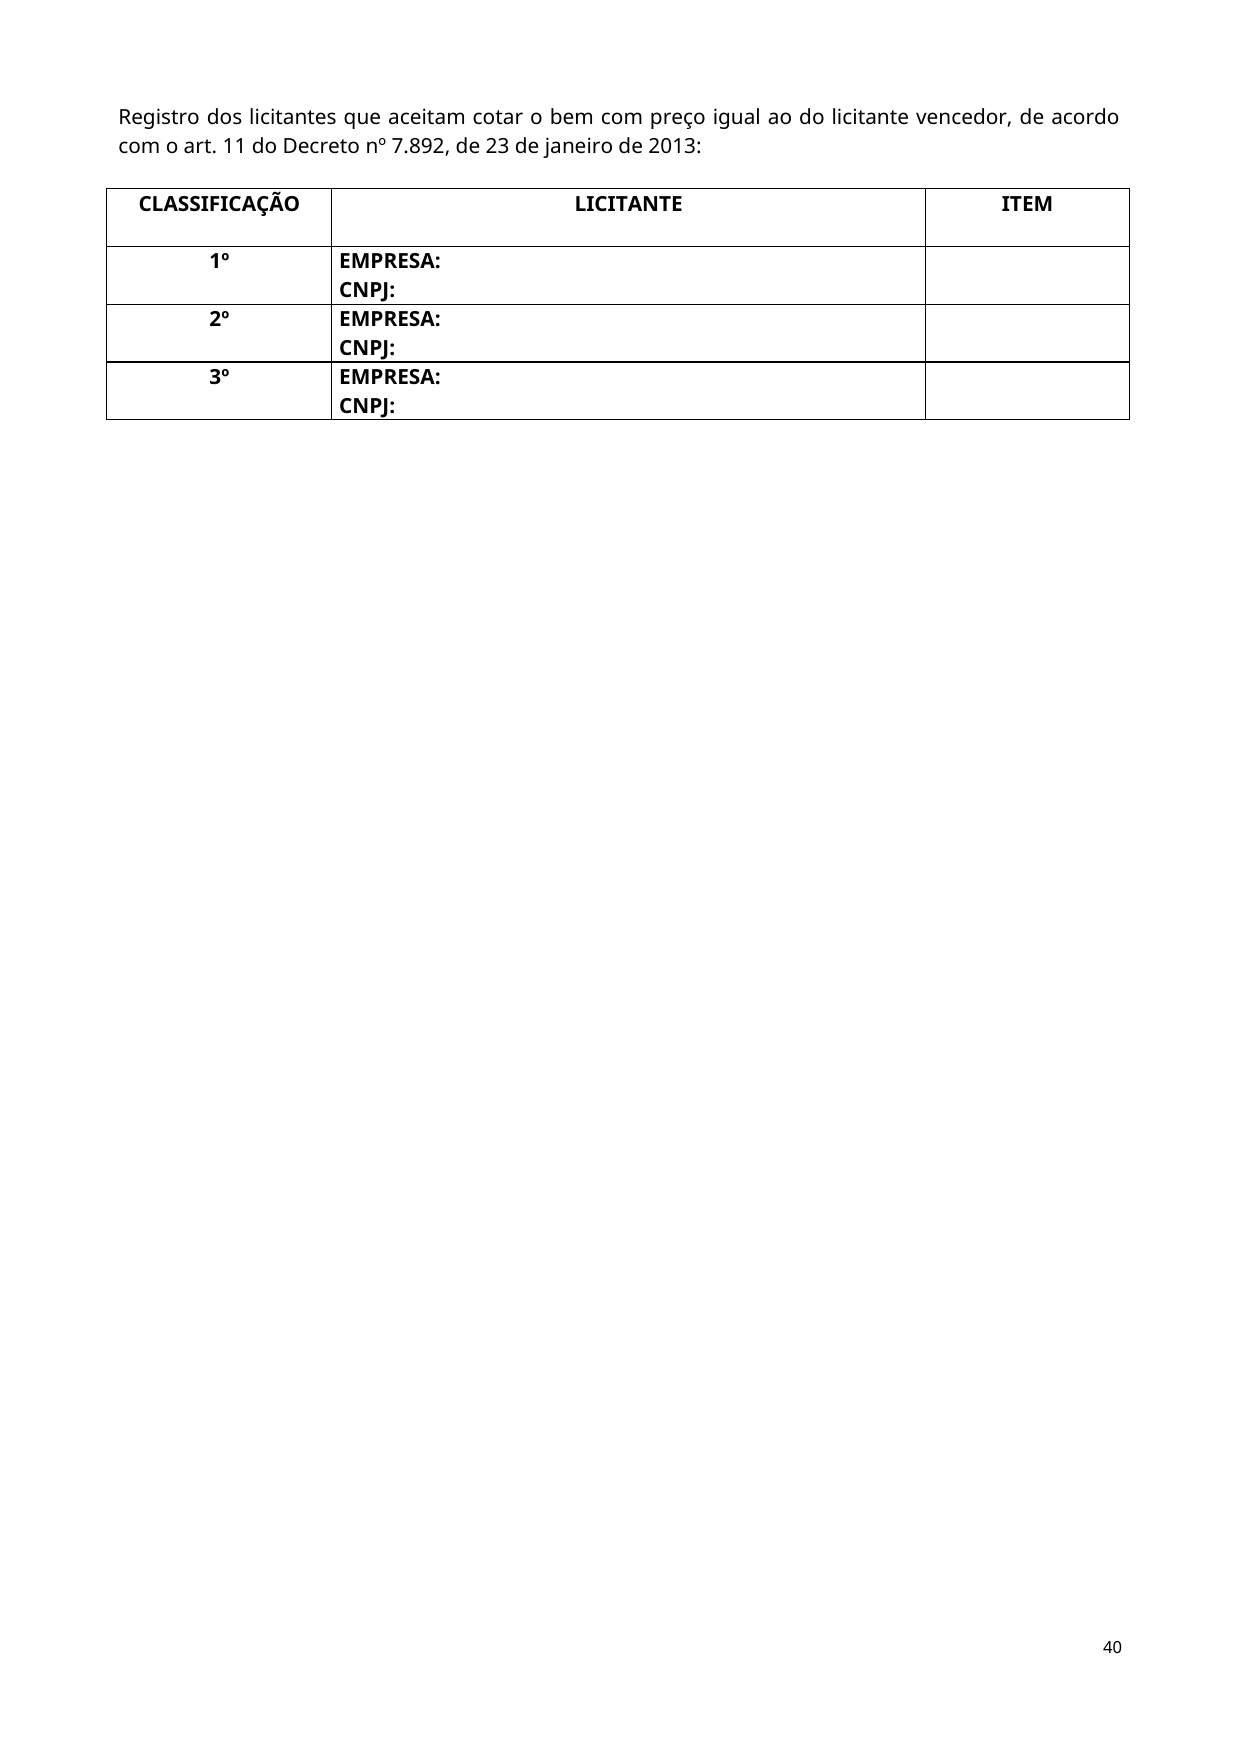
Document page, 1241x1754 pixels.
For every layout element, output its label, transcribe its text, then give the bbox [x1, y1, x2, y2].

table_cell EMPRESA: CNPJ: [332, 305, 925, 361]
table_header LICITANTE [332, 189, 925, 246]
table_cell [926, 363, 1129, 419]
table_cell [926, 305, 1129, 361]
table_cell 3º [107, 363, 331, 419]
table_cell 2º [107, 305, 331, 361]
table_cell EMPRESA: CNPJ: [332, 247, 925, 303]
table_cell EMPRESA: CNPJ: [332, 363, 925, 419]
table_header ITEM [926, 189, 1129, 246]
text Registro dos licitantes que aceitam cotar o bem com preço igual ao do licitante vencedor, de acordo com o art. 11 do Decreto nº 7.892, de 23 de janeiro de 2013: [118, 102, 1122, 159]
table_cell [926, 247, 1129, 303]
table_cell 1º [107, 247, 331, 303]
table_header CLASSIFICAÇÃO [107, 189, 331, 246]
